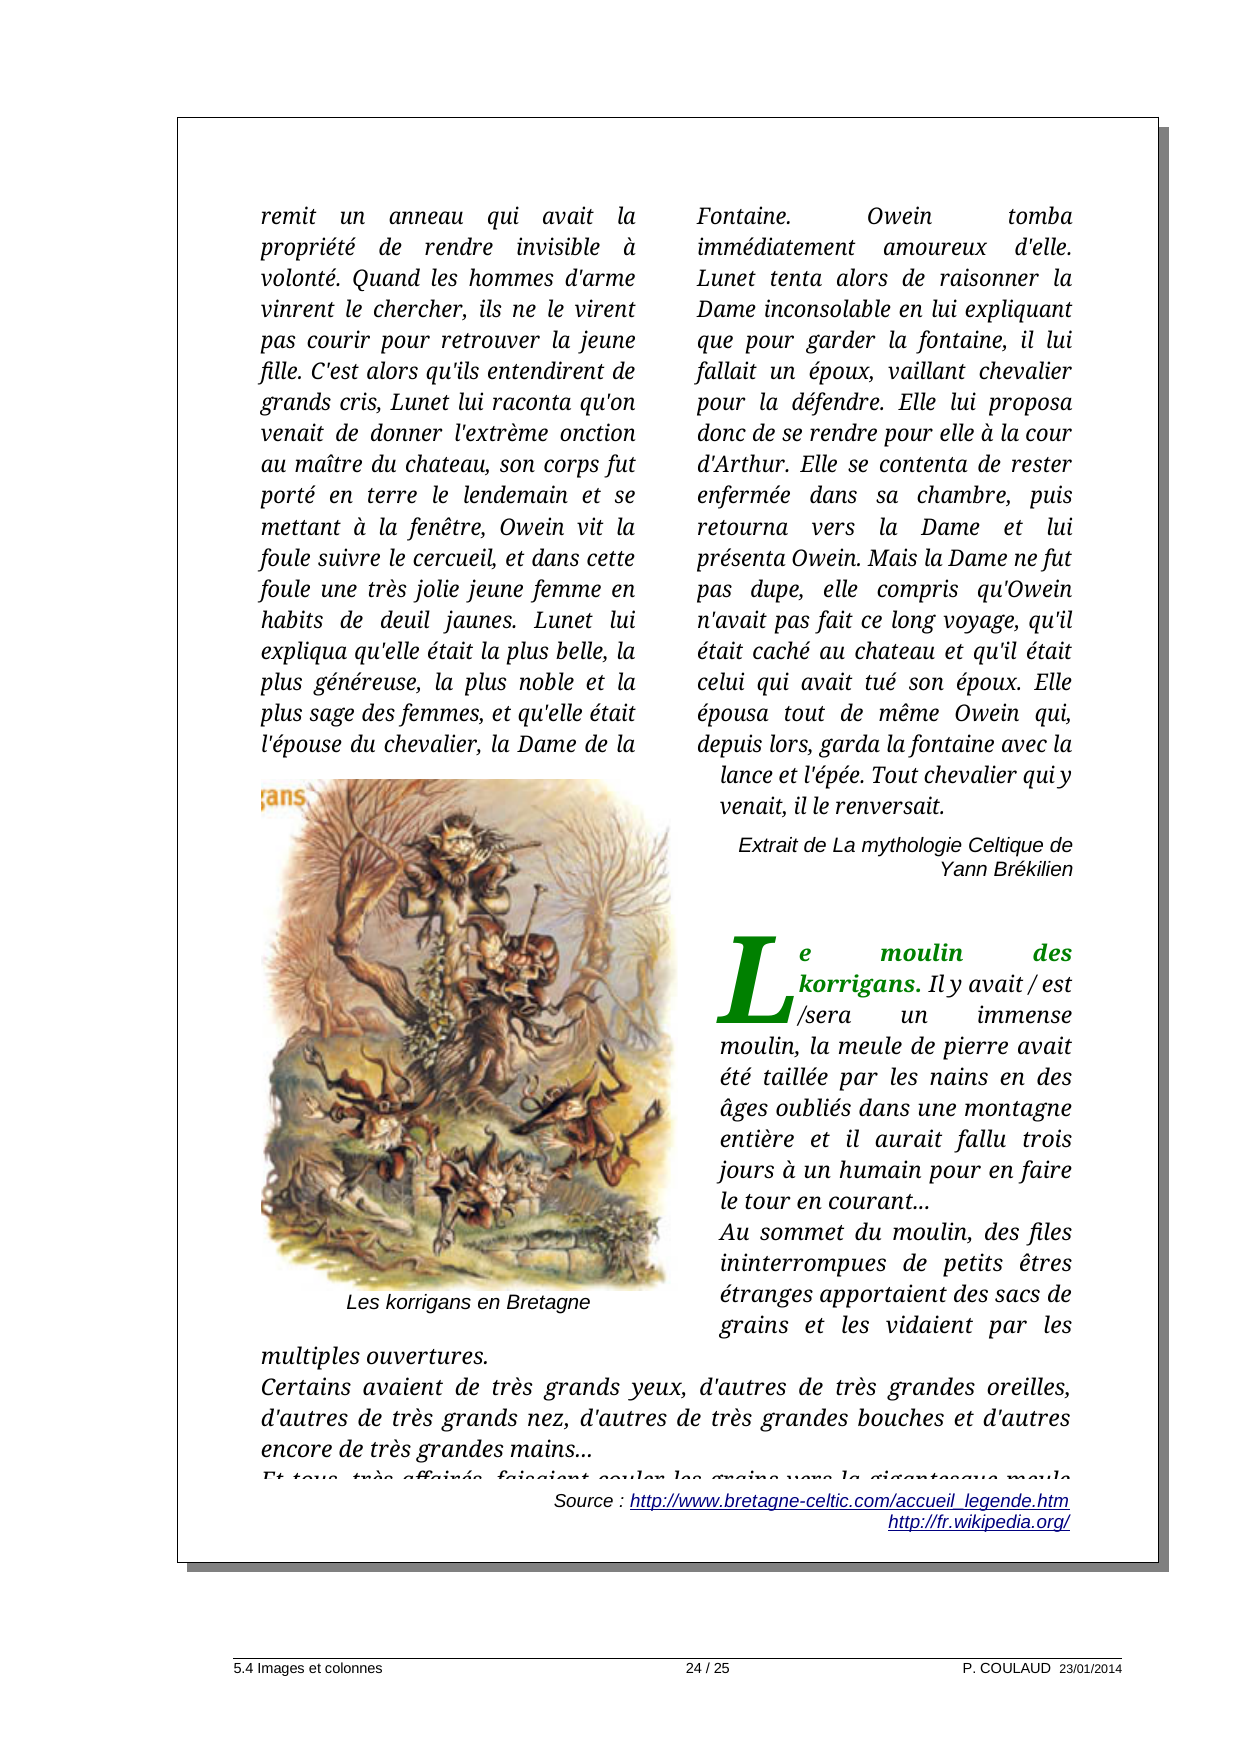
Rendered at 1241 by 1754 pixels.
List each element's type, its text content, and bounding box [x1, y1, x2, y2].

picture [261, 779, 678, 1291]
text Extrait de La mythologie Celtique de Yann Brékilien [697, 833, 1075, 881]
text Source : http://www.bretagne-celtic.com/accueil_legende.htm http://fr.wikipedia.org/ [261, 1491, 1075, 1533]
text Les korrigans en Bretagne [261, 1291, 678, 1314]
text La fontaine de Bareton. Un soir qu'Owein, chevalier d'Arthur, devisait avec Kynon, celui-ci lui raconta que s'étant rendu à la fontaine afin de vérifier les prodiges qui lui avaient été contés, il en arrosa la dalle. Aussitôt un immense coup de tonnerre éclata accompagné d'une averse de grêle. Puis un chevalier noir l'attaqua, et emmena son cheval. Owein décida aussitôt de découvrir cet endroit. Il chevaucha jurqu'à une clairière où un géant noir, entouré d'animaux, lui indiqua la route. Il arriva à un arbre vert et vit la fontaine et la dalle Il versa de l'eau sur la dalle et le terrible orage éclata, plus violant encore que ce que Kynon avait décrit, puis le soleil brilla et les oiseaux chantèrent. Alors qu'il prenait plaisir a écouter ces chants, il entendit des gémissements et vit le chevalier noir. Ils se chargèrent furieusement et brisèrent leurs deux lances, ils tirèrent leurs épée et Owein blessa mortellement le chevalier. Celui-ci s'enfuit et Owein le poursuivit jusqu'à l'entrée d'un chateau où Owein tenta de pénétrer derrière lui, mais les gens du chateau laissèrent tomber la herse sur lui. Puis ils fermèrent la porte intérieure, le prenant au piège entre la herse et la porte. Il apperçut alors une ravissante demoiselle aux cheveux blond qui s'émut de son sort. Elle lui remit un anneau qui avait la propriété de rendre invisible à volonté. Quand les hommes d'arme vinrent le chercher, ils ne le virent pas courir pour retrouver la jeune fille. C'est alors qu'ils entendirent de grands cris, Lunet lui raconta qu'on venait de donner l'extrème onction au maître du chateau, son corps fut porté en terre le lendemain et se mettant à la fenêtre, Owein vit la foule suivre le cercueil, et dans cette foule une très jolie jeune femme en habits de deuil jaunes. Lunet lui expliqua qu'elle était la plus belle, la plus généreuse, la plus noble et la plus sage des femmes, et qu'elle était l'épouse du chevalier, la Dame de la Fontaine. Owein tomba immédiatement amoureux d'elle. Lunet tenta alors de raisonner la Dame inconsolable en lui expliquant que pour garder la fontaine, il lui fallait un époux, vaillant chevalier pour la défendre. Elle lui proposa donc de se rendre pour elle à la cour d'Arthur. Elle se contenta de rester enfermée dans sa chambre, puis retourna vers la Dame et lui présenta Owein. Mais la Dame ne fut pas dupe, elle compris qu'Owein n'avait pas fait ce long voyage, qu'il était caché au chateau et qu'il était celui qui avait tué son époux. Elle épousa tout de même Owein qui, depuis lors, garda la fontaine avec la lance et l'épée. Tout chevalier qui y venait, il le renversait. [697, 200, 1075, 821]
text La fontaine de Bareton. Un soir qu'Owein, chevalier d'Arthur, devisait avec Kynon, celui-ci lui raconta que s'étant rendu à la fontaine afin de vérifier les prodiges qui lui avaient été contés, il en arrosa la dalle. Aussitôt un immense coup de tonnerre éclata accompagné d'une averse de grêle. Puis un chevalier noir l'attaqua, et emmena son cheval. Owein décida aussitôt de découvrir cet endroit. Il chevaucha jurqu'à une clairière où un géant noir, entouré d'animaux, lui indiqua la route. Il arriva à un arbre vert et vit la fontaine et la dalle Il versa de l'eau sur la dalle et le terrible orage éclata, plus violant encore que ce que Kynon avait décrit, puis le soleil brilla et les oiseaux chantèrent. Alors qu'il prenait plaisir a écouter ces chants, il entendit des gémissements et vit le chevalier noir. Ils se chargèrent furieusement et brisèrent leurs deux lances, ils tirèrent leurs épée et Owein blessa mortellement le chevalier. Celui-ci s'enfuit et Owein le poursuivit jusqu'à l'entrée d'un chateau où Owein tenta de pénétrer derrière lui, mais les gens du chateau laissèrent tomber la herse sur lui. Puis ils fermèrent la porte intérieure, le prenant au piège entre la herse et la porte. Il apperçut alors une ravissante demoiselle aux cheveux blond qui s'émut de son sort. Elle lui remit un anneau qui avait la propriété de rendre invisible à volonté. Quand les hommes d'arme vinrent le chercher, ils ne le virent pas courir pour retrouver la jeune fille. C'est alors qu'ils entendirent de grands cris, Lunet lui raconta qu'on venait de donner l'extrème onction au maître du chateau, son corps fut porté en terre le lendemain et se mettant à la fenêtre, Owein vit la foule suivre le cercueil, et dans cette foule une très jolie jeune femme en habits de deuil jaunes. Lunet lui expliqua qu'elle était la plus belle, la plus généreuse, la plus noble et la plus sage des femmes, et qu'elle était l'épouse du chevalier, la Dame de la Fontaine. Owein tomba immédiatement amoureux d'elle. Lunet tenta alors de raisonner la Dame inconsolable en lui expliquant que pour garder la fontaine, il lui fallait un époux, vaillant chevalier pour la défendre. Elle lui proposa donc de se rendre pour elle à la cour d'Arthur. Elle se contenta de rester enfermée dans sa chambre, puis retourna vers la Dame et lui présenta Owein. Mais la Dame ne fut pas dupe, elle compris qu'Owein n'avait pas fait ce long voyage, qu'il était caché au chateau et qu'il était celui qui avait tué son époux. Elle épousa tout de même Owein qui, depuis lors, garda la fontaine avec la lance et l'épée. Tout chevalier qui y venait, il le renversait. [261, 200, 638, 759]
text Le moulin des korrigans. Il y avait / est /sera un immense moulin, la meule de pierre avait été taillée par les nains en des âges oubliés dans une montagne entière et il aurait fallu trois jours à un humain pour en faire le tour en courant... Au sommet du moulin, des files ininterrompues de petits êtres étranges apportaient des sacs de grains et les vidaient par les multiples ouvertures. Certains avaient de très grands yeux, d'autres de très grandes oreilles, d'autres de très grands nez, d'autres de très grandes bouches et d'autres encore de très grandes mains... Et tous, très affairés, faisaient couler les grains vers la gigantesque meule de pierre en un flot ininterrompu, de jour et de nuit... Mais à mi chemin, un voleur très malin et très ingénieux détournait toutes ces récoltes à son profit. Oh, il n'en faisait rien, il se contentait d'accumuler et d'accumuler encore. La qualité ne l'intéressait pas, il ne se préoccupait que de quantité... Les petits êtres étranges étaient inconscients de ce voleur et continuaient leur travail sans jamais se lasser... Mais parfois, rarement, un seul grain échappait au voleur et tombait là bas tout au fond, sur l'immense roue de pierre qui tournait, tournait sans jamais s'arrêter. Elle pouvait alors faire son travail sur ce minuscule grain et il était moulu... Alors, un être humain, quelque part disait : - Oh ! Je viens d'avoir une intuition ! [261, 937, 1075, 1478]
